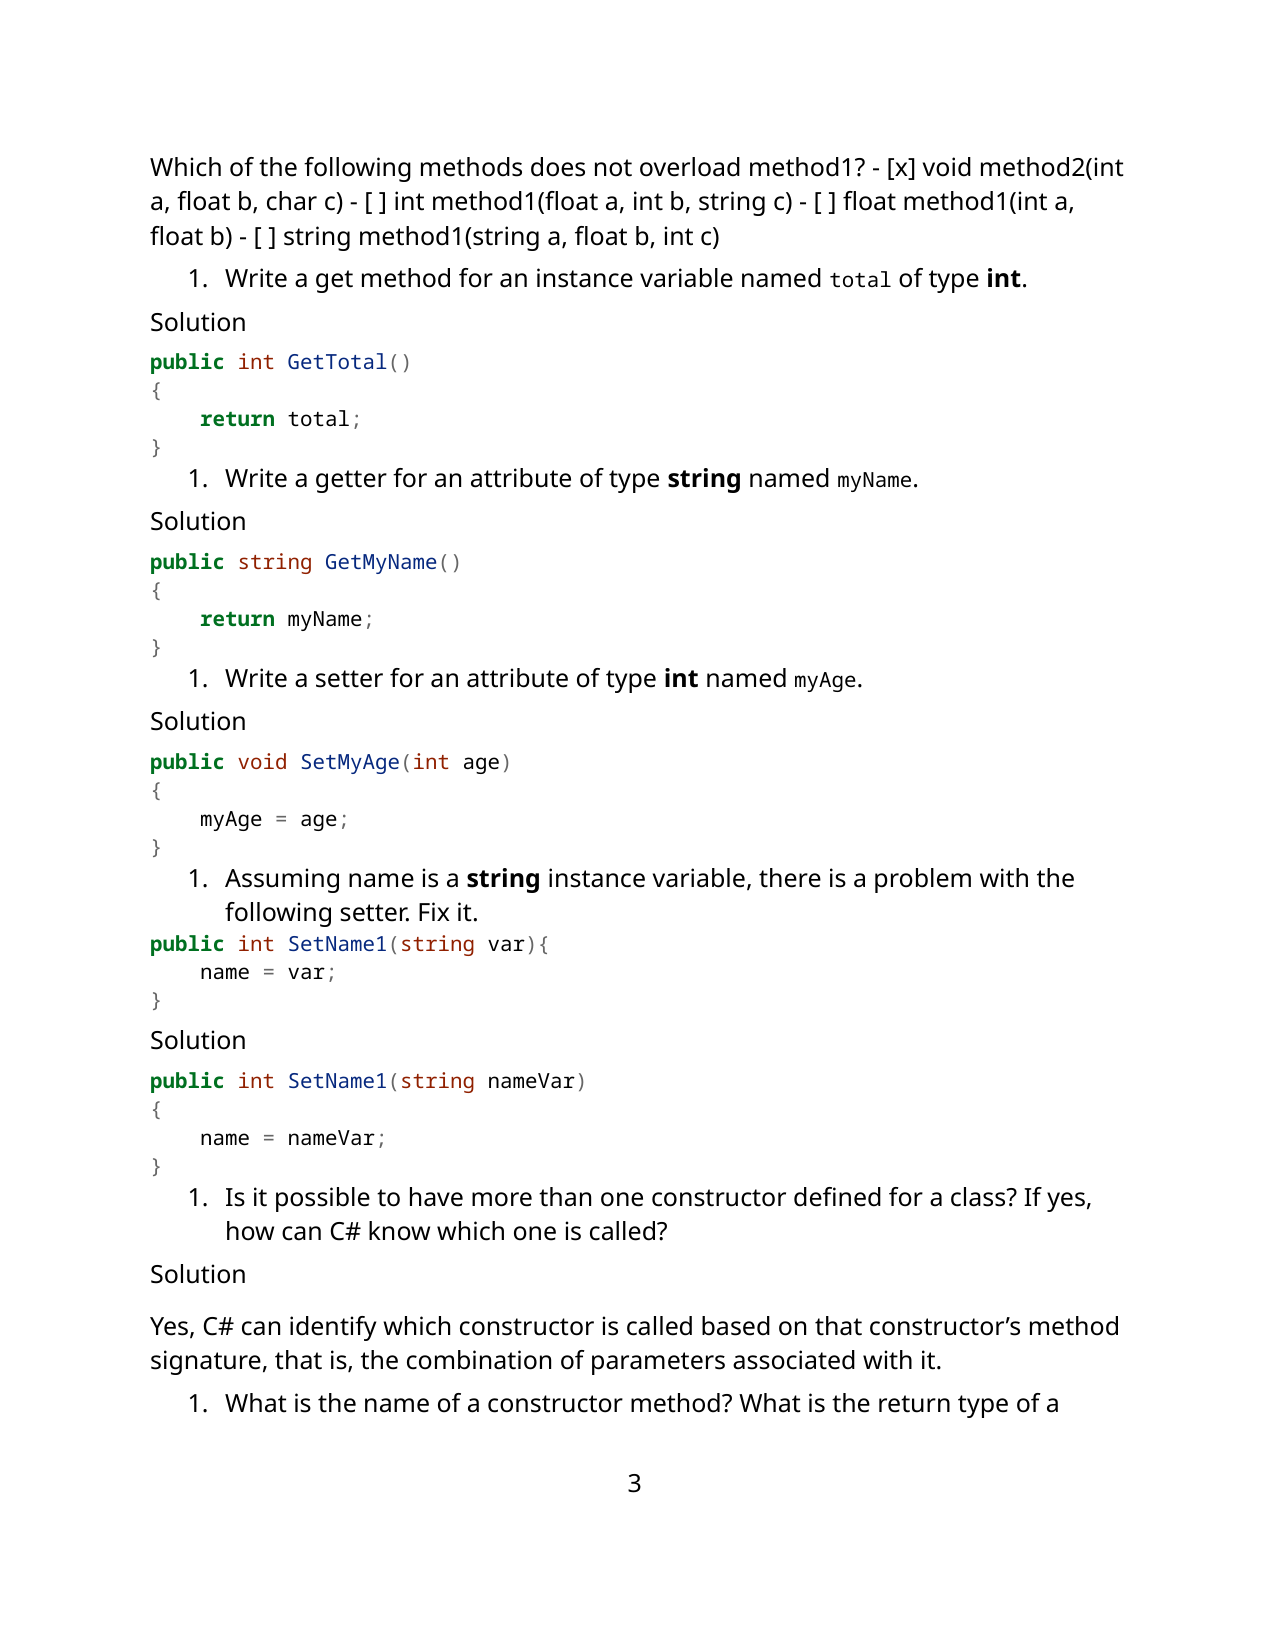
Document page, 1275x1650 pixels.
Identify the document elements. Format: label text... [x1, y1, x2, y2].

text return total; [150, 404, 1125, 432]
text Solution [150, 1257, 1125, 1291]
text public int SetName1(string nameVar) [150, 1066, 1125, 1094]
list What is the name of a constructor method? What is the return type of a [187, 1386, 1125, 1420]
list Assuming name is a string instance variable, there is a problem with the following setter. Fix it. [187, 861, 1125, 929]
text name = nameVar; [150, 1123, 1125, 1151]
text { [150, 775, 1125, 804]
list Write a setter for an attribute of type int named myAge. [187, 661, 1125, 695]
text public int GetTotal() [150, 347, 1125, 376]
text } [150, 632, 1125, 661]
text Solution [150, 504, 1125, 538]
text Yes, C# can identify which constructor is called based on that constructor’s method signature, that is, the combination of parameters associated with it. [150, 1309, 1125, 1377]
text Which of the following methods does not overload method1? - [x] void method2(int a, float b, char c) - [ ] int method1(float a, int b, string c) - [ ] float method1(int a, float b) - [ ] string method1(string a, float b, int c) [150, 150, 1125, 252]
text { [150, 1094, 1125, 1123]
text { [150, 575, 1125, 604]
text } [150, 986, 1125, 1014]
list Write a getter for an attribute of type string named myName. [187, 461, 1125, 495]
text name = var; [150, 957, 1125, 986]
text return myName; [150, 604, 1125, 632]
text Solution [150, 704, 1125, 738]
text } [150, 1151, 1125, 1180]
text public string GetMyName() [150, 547, 1125, 575]
text { [150, 376, 1125, 404]
text } [150, 832, 1125, 861]
text public int SetName1(string var){ [150, 929, 1125, 957]
text Solution [150, 304, 1125, 338]
text myAge = age; [150, 804, 1125, 832]
text public void SetMyAge(int age) [150, 747, 1125, 775]
list Is it possible to have more than one constructor defined for a class? If yes, how can C# know which one is called? [187, 1180, 1125, 1248]
list Write a get method for an instance variable named total of type int. [187, 261, 1125, 295]
text Solution [150, 1023, 1125, 1057]
text } [150, 432, 1125, 461]
